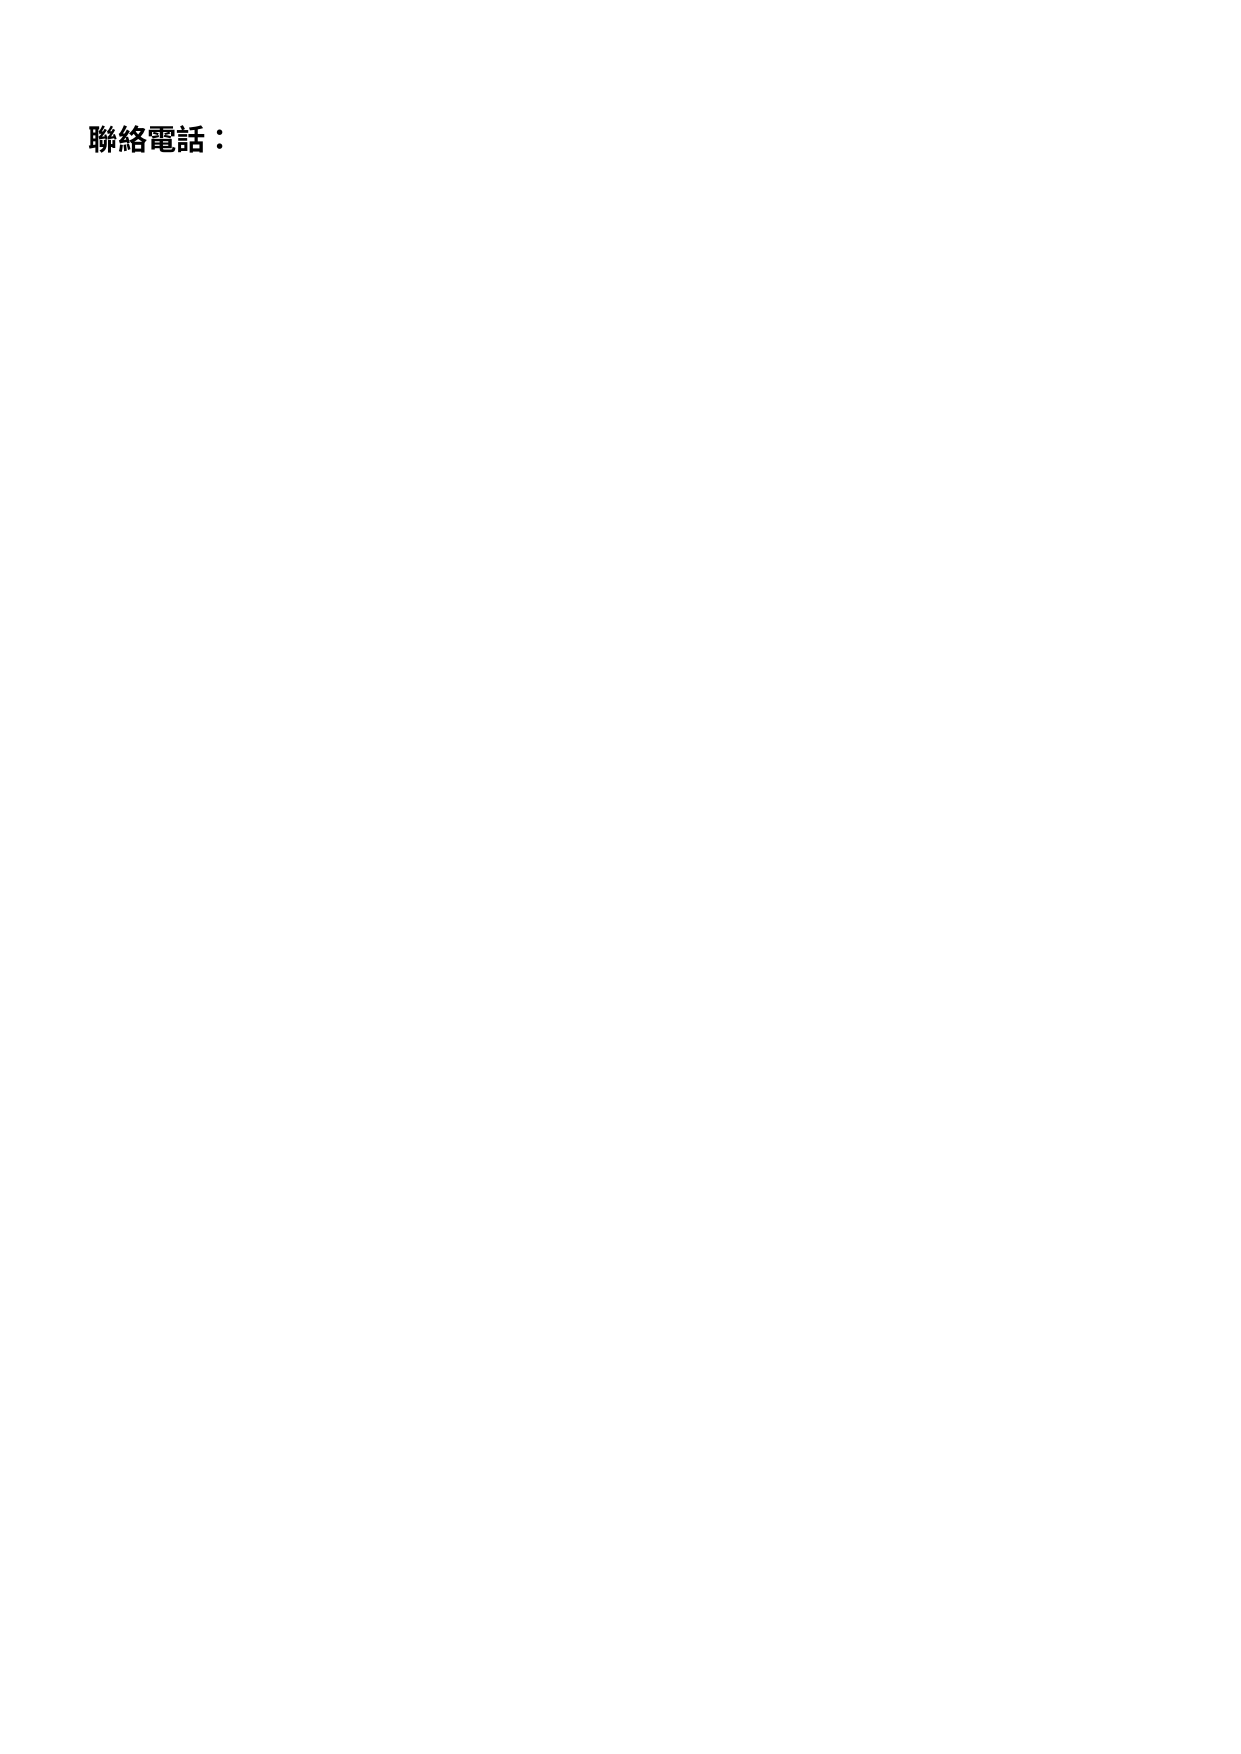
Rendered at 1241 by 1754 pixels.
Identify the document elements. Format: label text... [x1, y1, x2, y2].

text 聯絡電話： [89, 96, 1056, 158]
